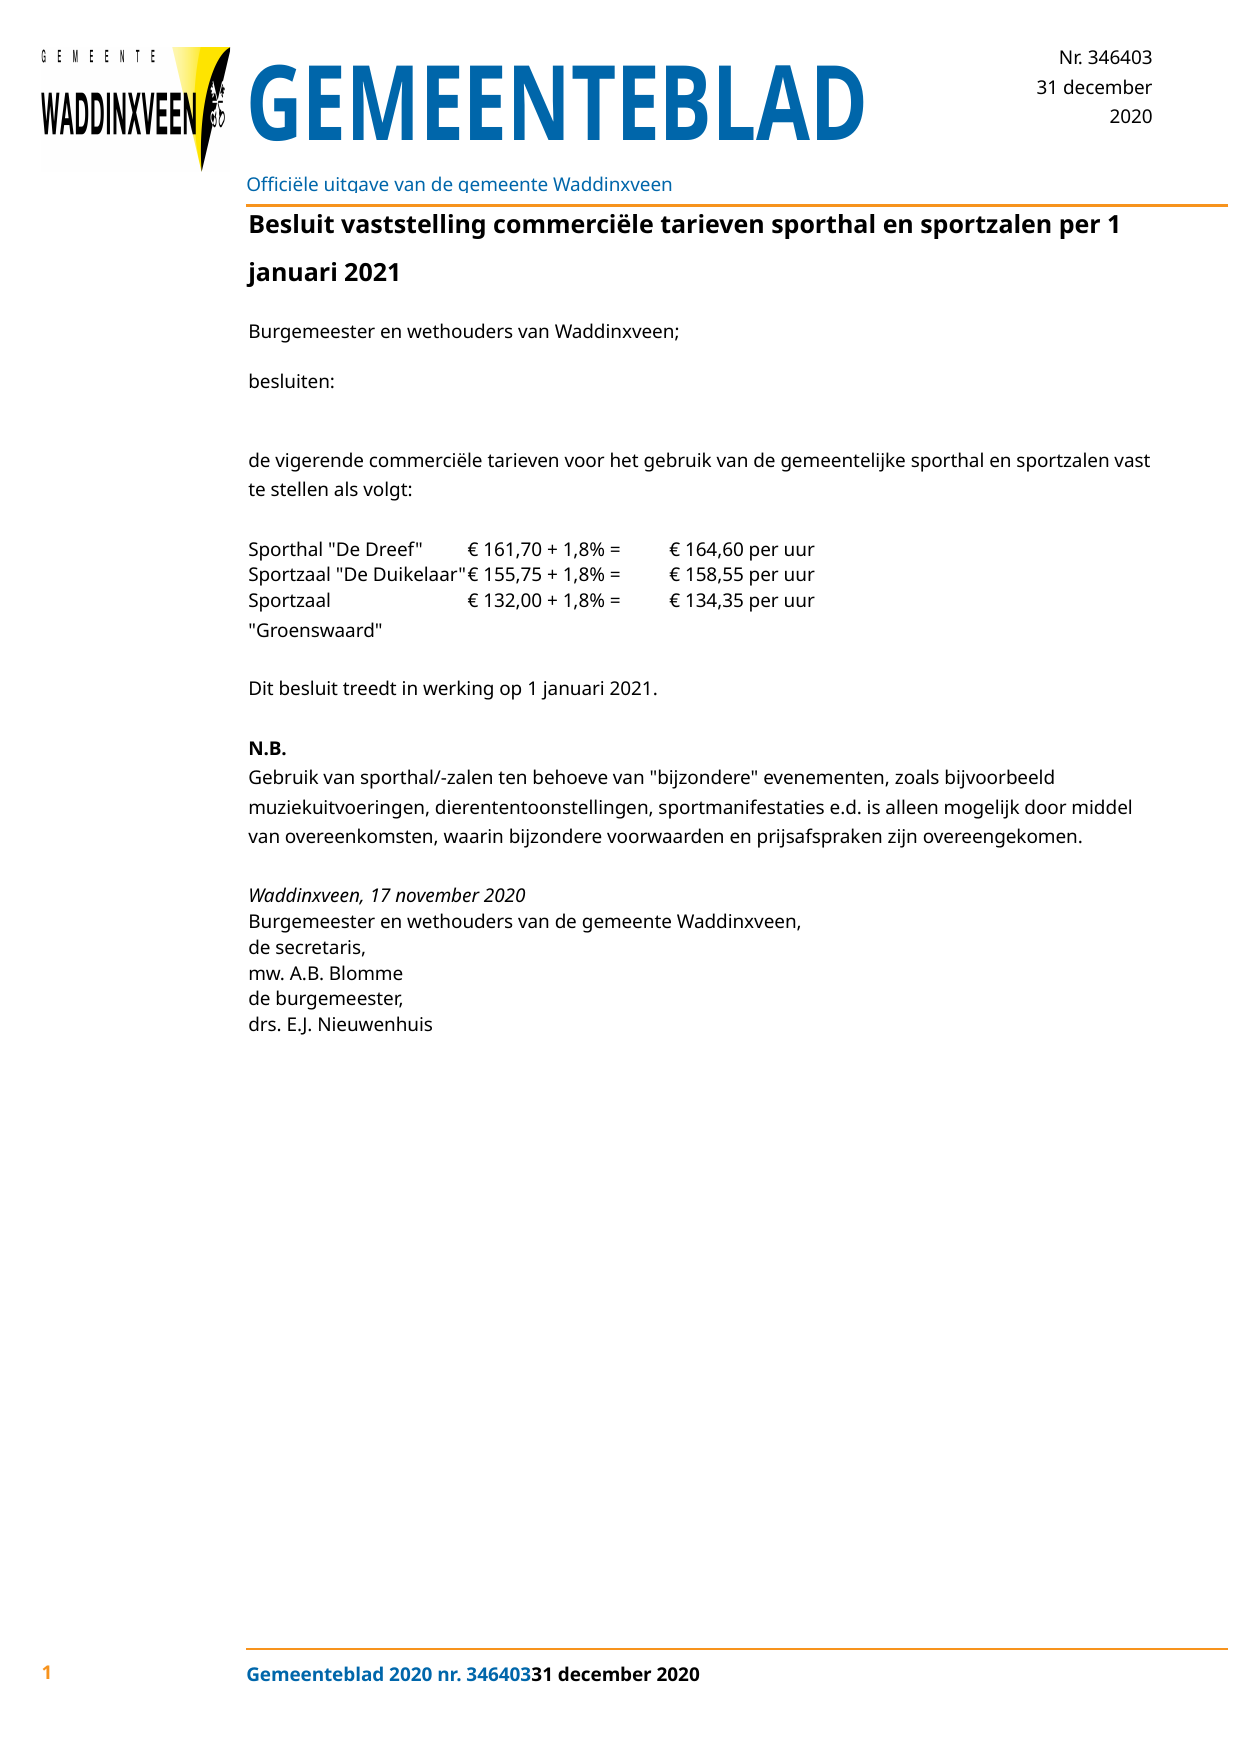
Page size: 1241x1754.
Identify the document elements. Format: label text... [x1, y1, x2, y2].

text Besluit vaststelling commerciële tarieven sporthal en sportzalen per 1 januari 2021 [248, 207, 1152, 288]
text de vigerende commerciële tarieven voor het gebruik van de gemeentelijke sporthal en sportzalen vast [248, 447, 1152, 473]
table_cell € 132,00 + 1,8% = [467, 588, 669, 643]
text de burgemeester, [248, 986, 1152, 1011]
text drs. E.J. Nieuwenhuis [248, 1011, 1152, 1037]
text N.B. [248, 735, 1152, 760]
table_header Sporthal "De Dreef" [248, 536, 467, 562]
text Gebruik van sporthal/-zalen ten behoeve van "bijzondere" evenementen, zoals bijvoorbeeld muziekuitvoeringen, dierententoonstellingen, sportmanifestaties e.d. is alleen mogelijk door middel van overeenkomsten, waarin bijzondere voorwaarden en prijsafspraken zijn overeengekomen. [248, 764, 1152, 849]
table_header € 164,60 per uur [669, 536, 1152, 562]
text te stellen als volgt: [248, 477, 1152, 502]
picture [41, 47, 231, 172]
table_cell Sportzaal "De Duikelaar" [248, 562, 467, 587]
text Waddinxveen, 17 november 2020 [248, 883, 1152, 908]
table_cell € 158,55 per uur [669, 562, 1152, 587]
text Burgemeester en wethouders van Waddinxveen; [248, 318, 1152, 344]
text de secretaris, [248, 934, 1152, 960]
text Dit besluit treedt in werking op 1 januari 2021. [248, 676, 1152, 701]
table_cell Sportzaal "Groenswaard" [248, 588, 467, 643]
text mw. A.B. Blomme [248, 960, 1152, 986]
text Burgemeester en wethouders van de gemeente Waddinxveen, [248, 908, 1152, 934]
table_cell € 155,75 + 1,8% = [467, 562, 669, 587]
text besluiten: [248, 368, 1152, 394]
table_cell € 134,35 per uur [669, 588, 1152, 643]
table_header € 161,70 + 1,8% = [467, 536, 669, 562]
